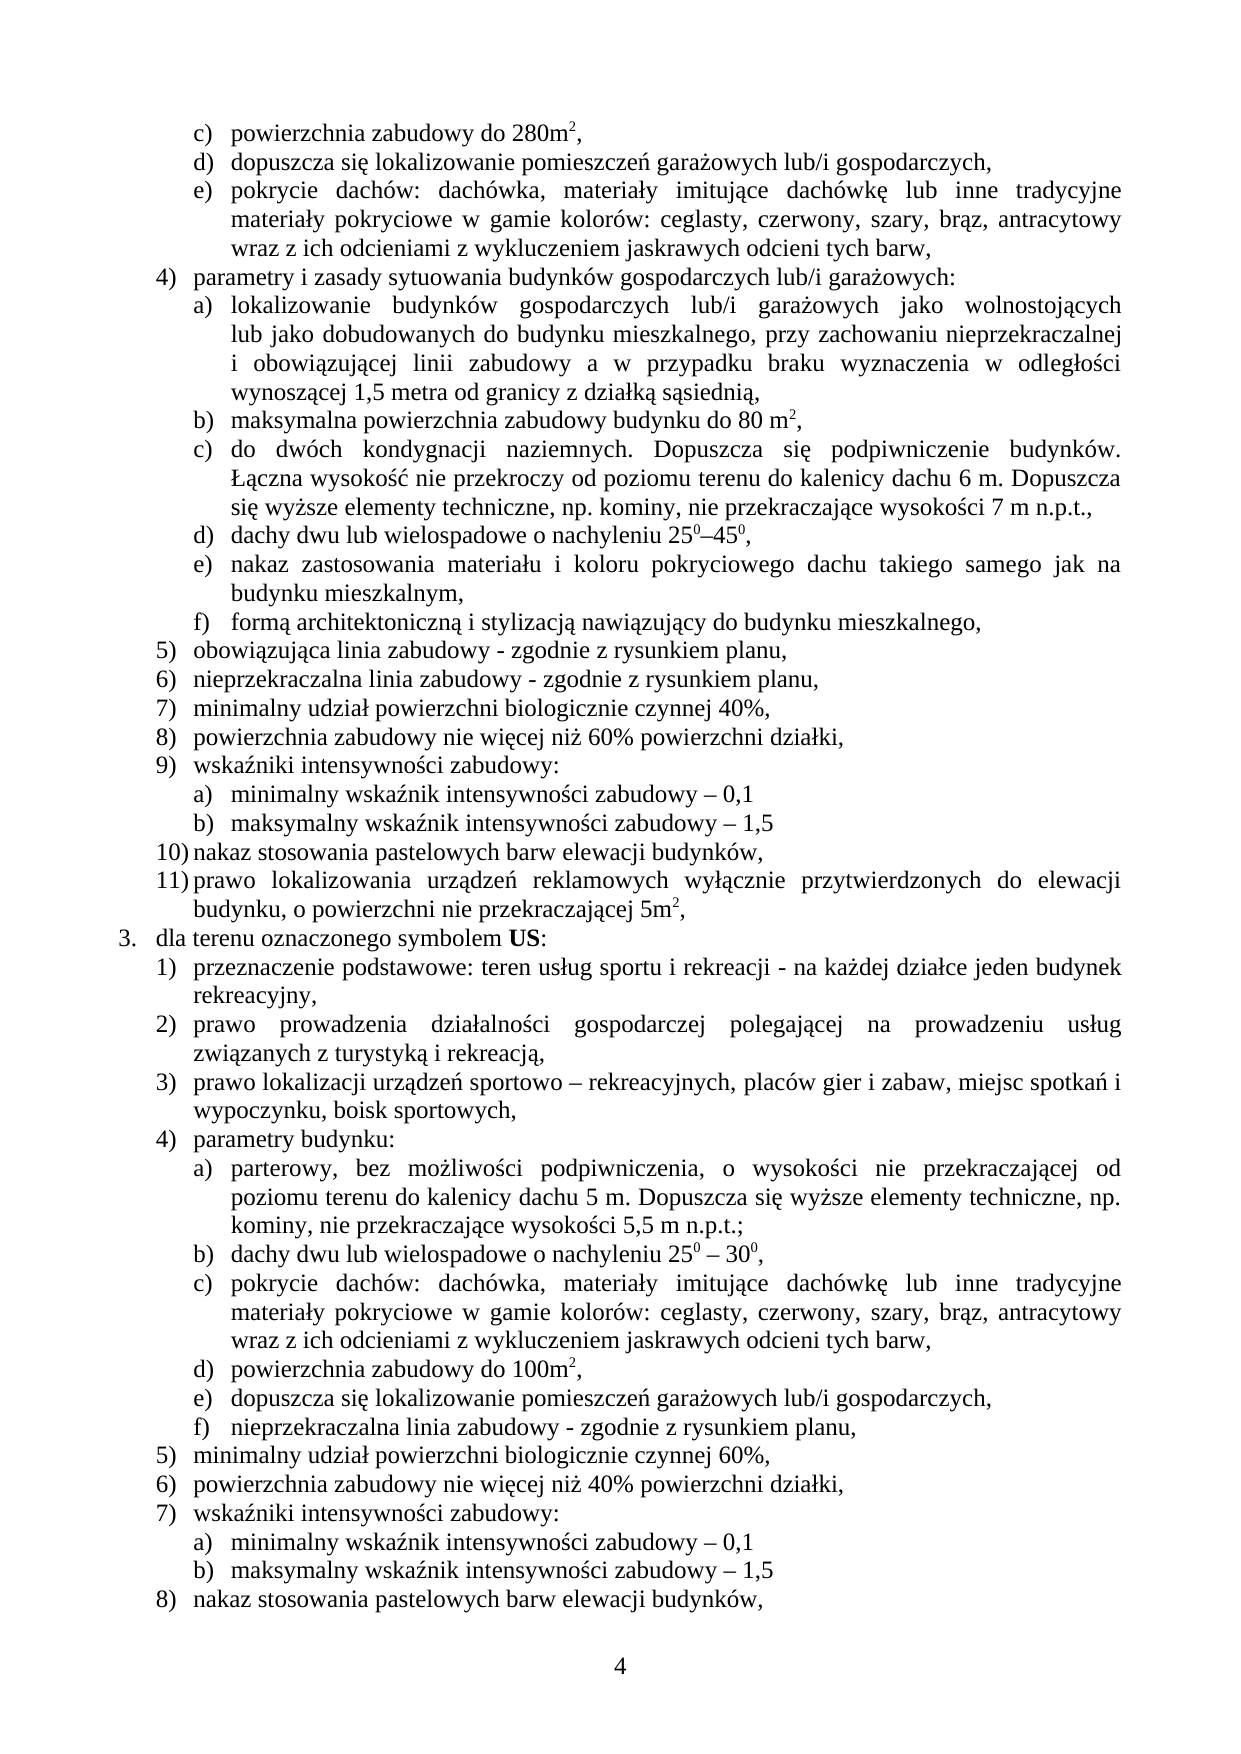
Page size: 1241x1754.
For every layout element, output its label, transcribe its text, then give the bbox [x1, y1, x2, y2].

list wskaźniki intensywności zabudowy: [156, 1498, 1122, 1527]
list dachy dwu lub wielospadowe o nachyleniu 250 – 300, [193, 1239, 1122, 1268]
list parametry budynku: [156, 1124, 1122, 1153]
list minimalny udział powierzchni biologicznie czynnej 40%, [156, 693, 1122, 722]
list nieprzekraczalna linia zabudowy - zgodnie z rysunkiem planu, [193, 1412, 1122, 1441]
text 3. dla terenu oznaczonego symbolem US: [118, 923, 1122, 952]
list powierzchnia zabudowy nie więcej niż 60% powierzchni działki, [156, 722, 1122, 751]
list prawo lokalizacji urządzeń sportowo – rekreacyjnych, placów gier i zabaw, miejsc spotkań i wypoczynku, boisk sportowych, [156, 1067, 1122, 1124]
list maksymalna powierzchnia zabudowy budynku do 80 m2, [193, 406, 1122, 434]
list maksymalny wskaźnik intensywności zabudowy – 1,5 [193, 808, 1122, 837]
list nakaz stosowania pastelowych barw elewacji budynków, [156, 837, 1122, 866]
list nakaz zastosowania materiału i koloru pokryciowego dachu takiego samego jak na budynku mieszkalnym, [193, 549, 1122, 607]
list minimalny udział powierzchni biologicznie czynnej 60%, [156, 1441, 1122, 1469]
list powierzchnia zabudowy nie więcej niż 40% powierzchni działki, [156, 1469, 1122, 1498]
list powierzchnia zabudowy do 280m2, [193, 118, 1122, 147]
list parterowy, bez możliwości podpiwniczenia, o wysokości nie przekraczającej od poziomu terenu do kalenicy dachu 5 m. Dopuszcza się wyższe elementy techniczne, np. kominy, nie przekraczające wysokości 5,5 m n.p.t.; [193, 1153, 1122, 1239]
list pokrycie dachów: dachówka, materiały imitujące dachówkę lub inne tradycyjne materiały pokryciowe w gamie kolorów: ceglasty, czerwony, szary, brąz, antracytowy wraz z ich odcieniami z wykluczeniem jaskrawych odcieni tych barw, [193, 176, 1122, 262]
list obowiązująca linia zabudowy - zgodnie z rysunkiem planu, [156, 636, 1122, 664]
list dachy dwu lub wielospadowe o nachyleniu 250–450, [193, 521, 1122, 549]
list do dwóch kondygnacji naziemnych. Dopuszcza się podpiwniczenie budynków. Łączna wysokość nie przekroczy od poziomu terenu do kalenicy dachu 6 m. Dopuszcza się wyższe elementy techniczne, np. kominy, nie przekraczające wysokości 7 m n.p.t., [193, 434, 1122, 521]
list parametry i zasady sytuowania budynków gospodarczych lub/i garażowych: [156, 262, 1122, 291]
list prawo lokalizowania urządzeń reklamowych wyłącznie przytwierdzonych do elewacji budynku, o powierzchni nie przekraczającej 5m2, [156, 866, 1122, 923]
list minimalny wskaźnik intensywności zabudowy – 0,1 [193, 779, 1122, 808]
list dopuszcza się lokalizowanie pomieszczeń garażowych lub/i gospodarczych, [193, 147, 1122, 176]
list minimalny wskaźnik intensywności zabudowy – 0,1 [193, 1527, 1122, 1556]
list formą architektoniczną i stylizacją nawiązujący do budynku mieszkalnego, [193, 607, 1122, 636]
list lokalizowanie budynków gospodarczych lub/i garażowych jako wolnostojących lub jako dobudowanych do budynku mieszkalnego, przy zachowaniu nieprzekraczalnej i obowiązującej linii zabudowy a w przypadku braku wyznaczenia w odległości wynoszącej 1,5 metra od granicy z działką sąsiednią, [193, 291, 1122, 406]
list wskaźniki intensywności zabudowy: [156, 751, 1122, 779]
list powierzchnia zabudowy do 100m2, [193, 1354, 1122, 1383]
list pokrycie dachów: dachówka, materiały imitujące dachówkę lub inne tradycyjne materiały pokryciowe w gamie kolorów: ceglasty, czerwony, szary, brąz, antracytowy wraz z ich odcieniami z wykluczeniem jaskrawych odcieni tych barw, [193, 1268, 1122, 1354]
list prawo prowadzenia działalności gospodarczej polegającej na prowadzeniu usług związanych z turystyką i rekreacją, [156, 1009, 1122, 1067]
list nakaz stosowania pastelowych barw elewacji budynków, [156, 1584, 1122, 1613]
list dopuszcza się lokalizowanie pomieszczeń garażowych lub/i gospodarczych, [193, 1383, 1122, 1412]
list przeznaczenie podstawowe: teren usług sportu i rekreacji - na każdej działce jeden budynek rekreacyjny, [156, 952, 1122, 1009]
list nieprzekraczalna linia zabudowy - zgodnie z rysunkiem planu, [156, 664, 1122, 693]
list maksymalny wskaźnik intensywności zabudowy – 1,5 [193, 1556, 1122, 1584]
